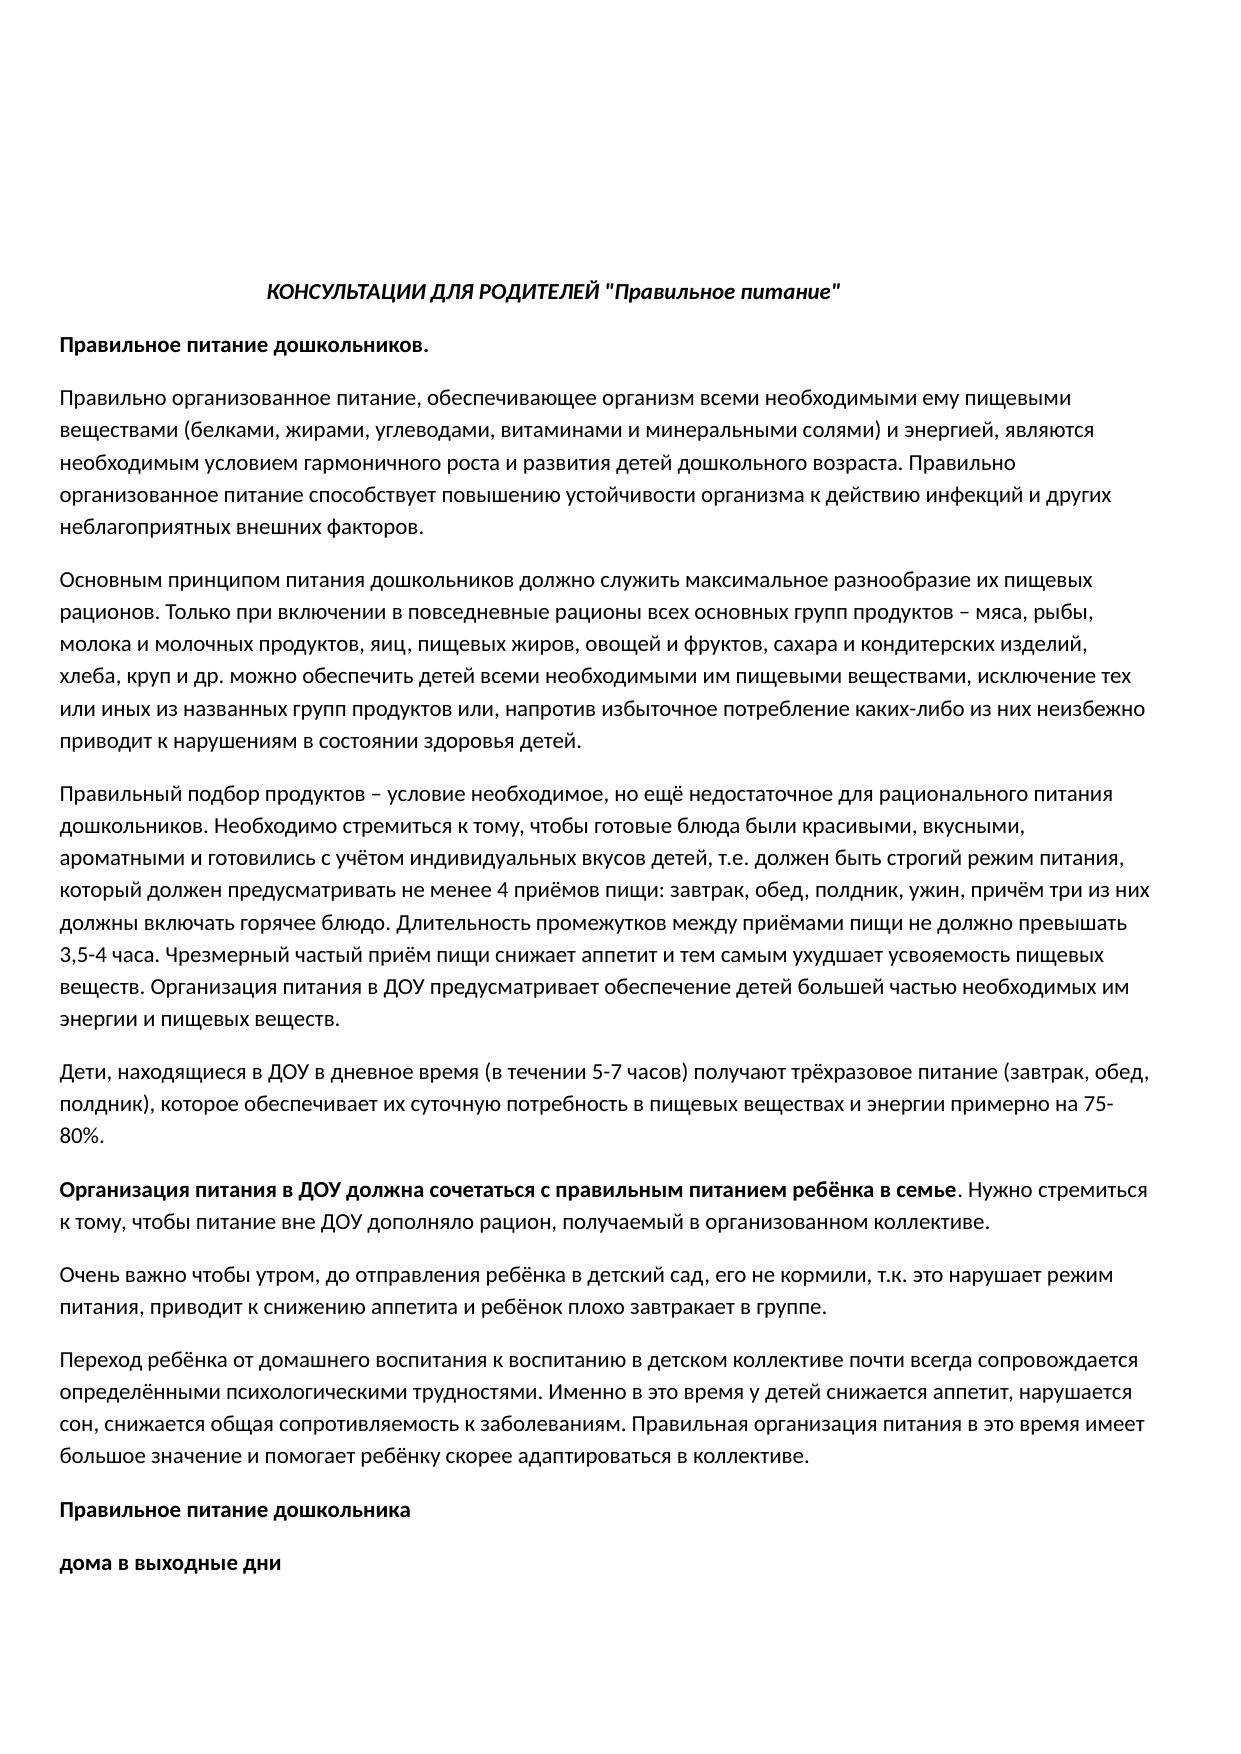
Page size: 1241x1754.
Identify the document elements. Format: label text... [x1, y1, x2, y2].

text Основным принципом питания дошкольников должно служить максимальное разнообразие их пищевых рационов. Только при включении в повседневные рационы всех основных групп продуктов – мяса, рыбы, молока и молочных продуктов, яиц, пищевых жиров, овощей и фруктов, сахара и кондитерских изделий, хлеба, круп и др. можно обеспечить детей всеми необходимыми им пищевыми веществами, исключение тех или иных из названных групп продуктов или, напротив избыточное потребление каких-либо из них неизбежно приводит к нарушениям в состоянии здоровья детей. [59, 565, 1152, 754]
text Дети, находящиеся в ДОУ в дневное время (в течении 5-7 часов) получают трёхразовое питание (завтрак, обед, полдник), которое обеспечивает их суточную потребность в пищевых веществах и энергии примерно на 75-80%. [59, 1057, 1152, 1150]
text Правильное питание дошкольника [59, 1495, 1152, 1523]
text Правильное питание дошкольников. [59, 330, 1152, 358]
text Организация питания в ДОУ должна сочетаться с правильным питанием ребёнка в семье. Нужно стремиться к тому, чтобы питание вне ДОУ дополняло рацион, получаемый в организованном коллективе. [59, 1175, 1152, 1235]
text КОНСУЛЬТАЦИИ ДЛЯ РОДИТЕЛЕЙ "Правильное питание" [59, 277, 1152, 305]
text Правильно организованное питание, обеспечивающее организм всеми необходимыми ему пищевыми веществами (белками, жирами, углеводами, витаминами и минеральными солями) и энергией, являются необходимым условием гармоничного роста и развития детей дошкольного возраста. Правильно организованное питание способствует повышению устойчивости организма к действию инфекций и других неблагоприятных внешних факторов. [59, 383, 1152, 540]
text Переход ребёнка от домашнего воспитания к воспитанию в детском коллективе почти всегда сопровождается определёнными психологическими трудностями. Именно в это время у детей снижается аппетит, нарушается сон, снижается общая сопротивляемость к заболеваниям. Правильная организация питания в это время имеет большое значение и помогает ребёнку скорее адаптироваться в коллективе. [59, 1345, 1152, 1470]
text Правильный подбор продуктов – условие необходимое, но ещё недостаточное для рационального питания дошкольников. Необходимо стремиться к тому, чтобы готовые блюда были красивыми, вкусными, ароматными и готовились с учётом индивидуальных вкусов детей, т.е. должен быть строгий режим питания, который должен предусматривать не менее 4 приёмов пищи: завтрак, обед, полдник, ужин, причём три из них должны включать горячее блюдо. Длительность промежутков между приёмами пищи не должно превышать 3,5-4 часа. Чрезмерный частый приём пищи снижает аппетит и тем самым ухудшает усвояемость пищевых веществ. Организация питания в ДОУ предусматривает обеспечение детей большей частью необходимых им энергии и пищевых веществ. [59, 779, 1152, 1032]
text Очень важно чтобы утром, до отправления ребёнка в детский сад, его не кормили, т.к. это нарушает режим питания, приводит к снижению аппетита и ребёнок плохо завтракает в группе. [59, 1260, 1152, 1320]
text дома в выходные дни [59, 1548, 1152, 1576]
